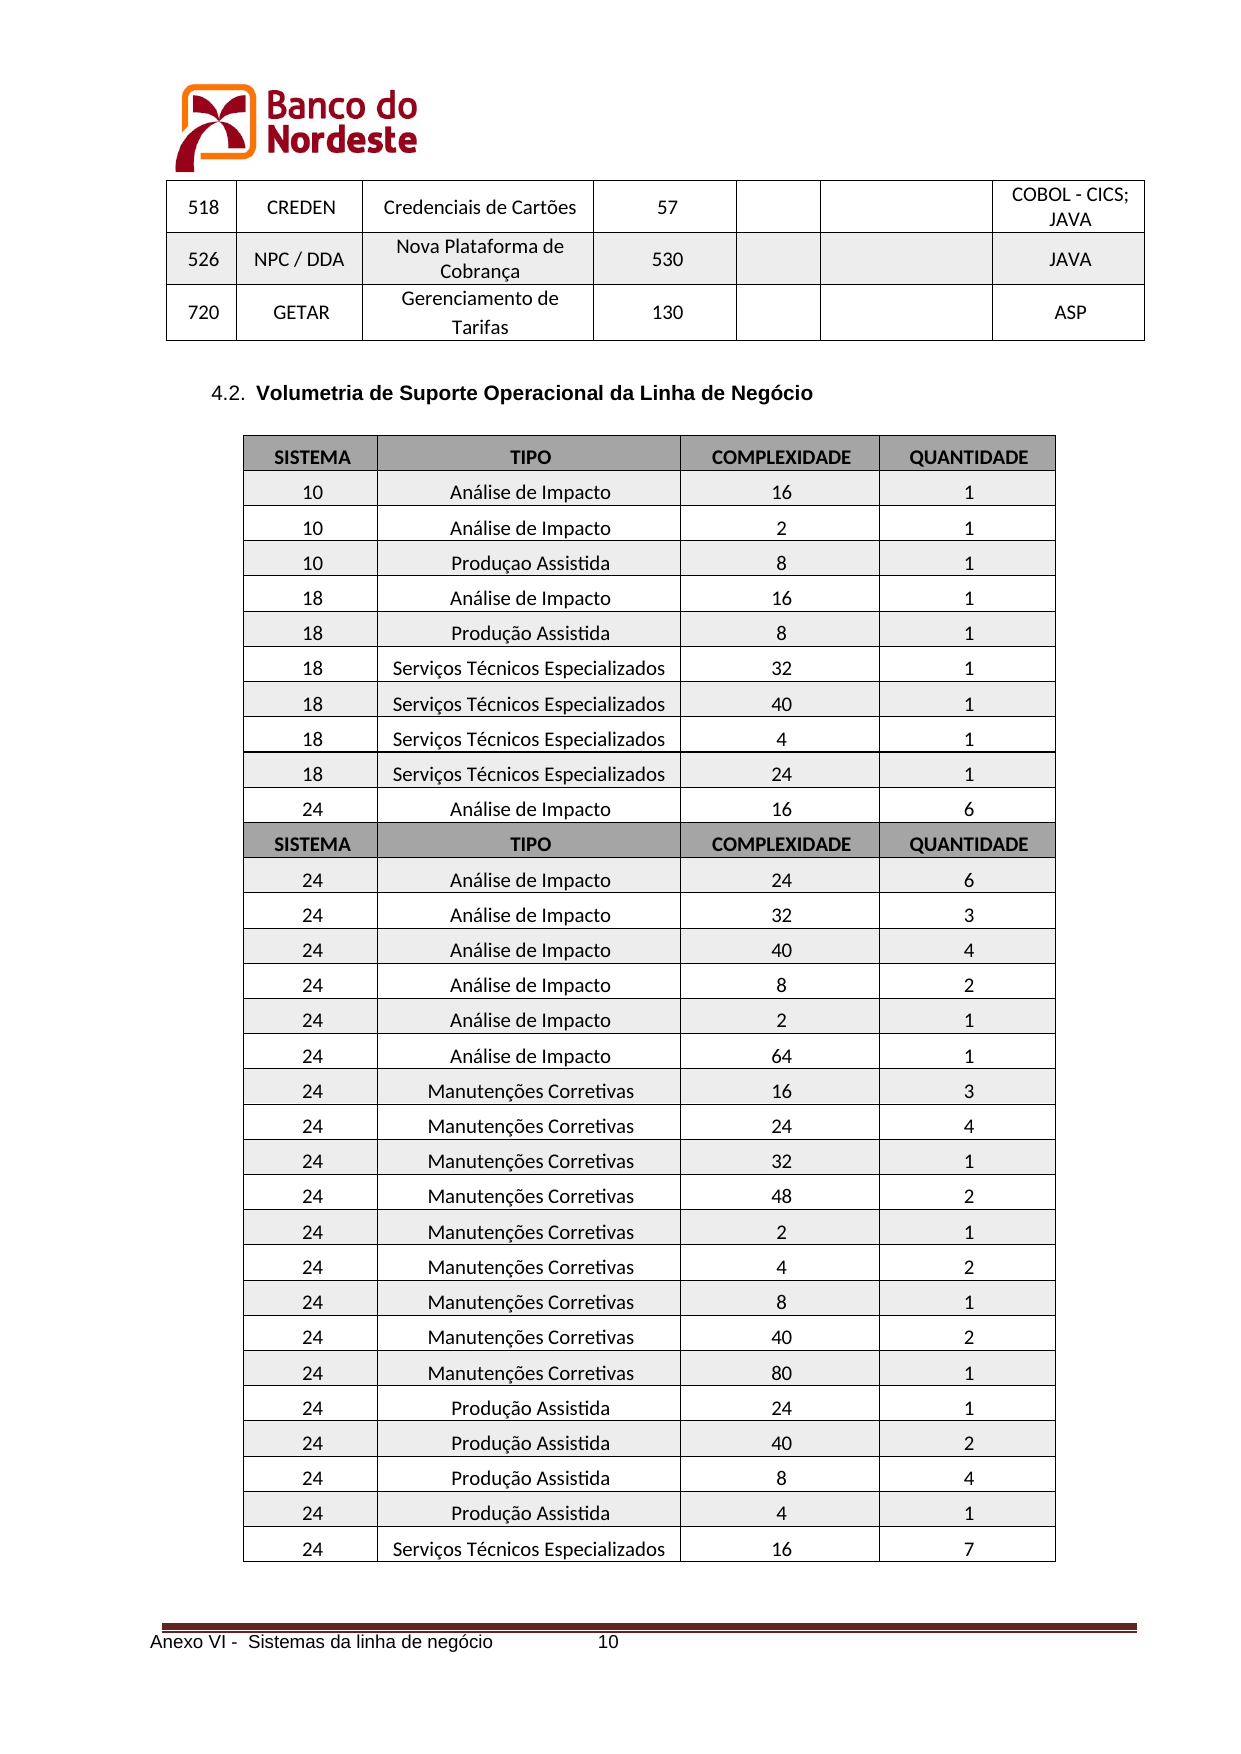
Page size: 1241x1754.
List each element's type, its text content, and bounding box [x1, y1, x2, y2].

table_header SISTEMA [244, 436, 377, 470]
table_cell 24 [681, 1386, 879, 1420]
table_cell 18 [244, 647, 377, 681]
table_cell 1 [880, 753, 1055, 787]
table_cell Análise de Impacto [378, 893, 680, 927]
table_cell GETAR [237, 285, 362, 339]
table_cell 40 [681, 682, 879, 716]
table_cell 130 [594, 285, 736, 339]
table_cell [737, 233, 820, 284]
table_cell 40 [681, 1421, 879, 1456]
table_cell 24 [244, 858, 377, 892]
table_cell 57 [594, 181, 736, 232]
table_cell 24 [681, 858, 879, 892]
table_cell 10 [244, 471, 377, 505]
table_cell 24 [244, 1457, 377, 1491]
table_cell Análise de Impacto [378, 999, 680, 1033]
table_cell 1 [880, 682, 1055, 716]
table_cell [737, 181, 820, 232]
table_cell 2 [681, 1210, 879, 1244]
table_cell 1 [880, 506, 1055, 540]
table_cell Manutenções Corretivas [378, 1316, 680, 1350]
table_cell 1 [880, 1281, 1055, 1315]
table_cell Serviços Técnicos Especializados [378, 753, 680, 787]
table_cell [821, 233, 992, 284]
table_cell 48 [681, 1175, 879, 1209]
table_cell 24 [244, 1105, 377, 1139]
table_cell Produçao Assistida [378, 541, 680, 575]
table_cell 24 [681, 753, 879, 787]
table_cell 16 [681, 1069, 879, 1103]
table_cell 18 [244, 612, 377, 646]
table_cell 24 [244, 1069, 377, 1103]
table_header QUANTIDADE [880, 436, 1055, 470]
table_cell [821, 181, 992, 232]
table_cell QUANTIDADE [880, 823, 1055, 857]
table_cell Credenciais de Cartões [363, 181, 593, 232]
table_cell 24 [244, 1316, 377, 1350]
table_cell 2 [880, 1421, 1055, 1456]
table_cell 4 [880, 1105, 1055, 1139]
table_cell 24 [244, 1421, 377, 1456]
table_cell 24 [244, 1386, 377, 1420]
table_cell 18 [244, 717, 377, 751]
table_cell Análise de Impacto [378, 858, 680, 892]
table_cell 24 [244, 1245, 377, 1279]
table_cell 24 [681, 1105, 879, 1139]
table_cell 530 [594, 233, 736, 284]
table_cell 1 [880, 1034, 1055, 1068]
table_cell 24 [244, 788, 377, 822]
table_cell Serviços Técnicos Especializados [378, 647, 680, 681]
table_cell 24 [244, 999, 377, 1033]
table_cell 8 [681, 1457, 879, 1491]
table_cell Análise de Impacto [378, 471, 680, 505]
table_cell Análise de Impacto [378, 929, 680, 963]
table_cell 24 [244, 893, 377, 927]
table_cell 10 [244, 541, 377, 575]
table_cell 2 [681, 506, 879, 540]
table_cell Produção Assistida [378, 1492, 680, 1526]
table_cell 8 [681, 964, 879, 998]
table_cell 24 [244, 1527, 377, 1561]
table_cell Produção Assistida [378, 1421, 680, 1456]
table_cell Produção Assistida [378, 612, 680, 646]
table_header COMPLEXIDADE [681, 436, 879, 470]
table_cell 64 [681, 1034, 879, 1068]
table_cell 32 [681, 893, 879, 927]
table_cell Nova Plataforma de Cobrança [363, 233, 593, 284]
table_cell Produção Assistida [378, 1457, 680, 1491]
table_cell 1 [880, 576, 1055, 611]
table_cell 16 [681, 471, 879, 505]
table_cell 1 [880, 612, 1055, 646]
table_cell 1 [880, 541, 1055, 575]
table_cell SISTEMA [244, 823, 377, 857]
table_cell 24 [244, 1175, 377, 1209]
table_cell 7 [880, 1527, 1055, 1561]
table_cell 24 [244, 1351, 377, 1385]
table_cell 3 [880, 893, 1055, 927]
table_cell CREDEN [237, 181, 362, 232]
table_cell 32 [681, 647, 879, 681]
table_cell ASP [993, 285, 1144, 339]
table_cell 24 [244, 1034, 377, 1068]
table_cell 720 [167, 285, 236, 339]
table_cell 16 [681, 788, 879, 822]
table_cell 526 [167, 233, 236, 284]
table_cell Análise de Impacto [378, 788, 680, 822]
table_cell Manutenções Corretivas [378, 1245, 680, 1279]
table_cell 4 [681, 717, 879, 751]
table_cell Gerenciamento de Tarifas [363, 285, 593, 339]
table_cell 16 [681, 576, 879, 611]
list Volumetria de Suporte Operacional da Linha de Negócio [150, 381, 813, 405]
table_cell 24 [244, 929, 377, 963]
table_cell Produção Assistida [378, 1386, 680, 1420]
table_cell JAVA [993, 233, 1144, 284]
table_cell 2 [880, 964, 1055, 998]
picture [165, 73, 424, 180]
table_cell Serviços Técnicos Especializados [378, 682, 680, 716]
table_cell Análise de Impacto [378, 964, 680, 998]
table_cell 40 [681, 929, 879, 963]
table_cell 8 [681, 612, 879, 646]
table_cell COBOL - CICS; JAVA [993, 181, 1144, 232]
table_cell 24 [244, 1210, 377, 1244]
table_cell 24 [244, 1140, 377, 1174]
table_cell 80 [681, 1351, 879, 1385]
table_cell 3 [880, 1069, 1055, 1103]
table_cell Análise de Impacto [378, 506, 680, 540]
table_cell Manutenções Corretivas [378, 1175, 680, 1209]
table_cell Análise de Impacto [378, 1034, 680, 1068]
table_cell 1 [880, 1210, 1055, 1244]
table_cell 16 [681, 1527, 879, 1561]
table_cell 4 [681, 1245, 879, 1279]
table_cell 4 [880, 929, 1055, 963]
table_cell 2 [681, 999, 879, 1033]
table_cell NPC / DDA [237, 233, 362, 284]
table_cell [737, 285, 820, 339]
table_cell 1 [880, 1351, 1055, 1385]
table_cell 24 [244, 964, 377, 998]
table_cell 24 [244, 1492, 377, 1526]
table_cell COMPLEXIDADE [681, 823, 879, 857]
table_cell Manutenções Corretivas [378, 1351, 680, 1385]
table_cell 40 [681, 1316, 879, 1350]
table_cell TIPO [378, 823, 680, 857]
table_cell Análise de Impacto [378, 576, 680, 611]
table_cell Serviços Técnicos Especializados [378, 1527, 680, 1561]
table_cell Manutenções Corretivas [378, 1069, 680, 1103]
table_cell [821, 285, 992, 339]
table_header TIPO [378, 436, 680, 470]
table_cell 518 [167, 181, 236, 232]
table_cell 6 [880, 858, 1055, 892]
table_cell 18 [244, 753, 377, 787]
table_cell 1 [880, 471, 1055, 505]
table_cell Serviços Técnicos Especializados [378, 717, 680, 751]
table_cell 1 [880, 717, 1055, 751]
table_cell 4 [880, 1457, 1055, 1491]
table_cell 2 [880, 1245, 1055, 1279]
table_cell 4 [681, 1492, 879, 1526]
table_cell 1 [880, 1386, 1055, 1420]
table_cell 32 [681, 1140, 879, 1174]
table_cell 24 [244, 1281, 377, 1315]
table_cell 2 [880, 1175, 1055, 1209]
table_cell Manutenções Corretivas [378, 1105, 680, 1139]
table_cell 8 [681, 1281, 879, 1315]
table_cell 2 [880, 1316, 1055, 1350]
table_cell 10 [244, 506, 377, 540]
table_cell 18 [244, 576, 377, 611]
table_cell Manutenções Corretivas [378, 1210, 680, 1244]
table_cell Manutenções Corretivas [378, 1140, 680, 1174]
table_cell 8 [681, 541, 879, 575]
table_cell 1 [880, 999, 1055, 1033]
table_cell 1 [880, 1492, 1055, 1526]
table_cell Manutenções Corretivas [378, 1281, 680, 1315]
table_cell 18 [244, 682, 377, 716]
table_cell 1 [880, 647, 1055, 681]
table_cell 1 [880, 1140, 1055, 1174]
table_cell 6 [880, 788, 1055, 822]
